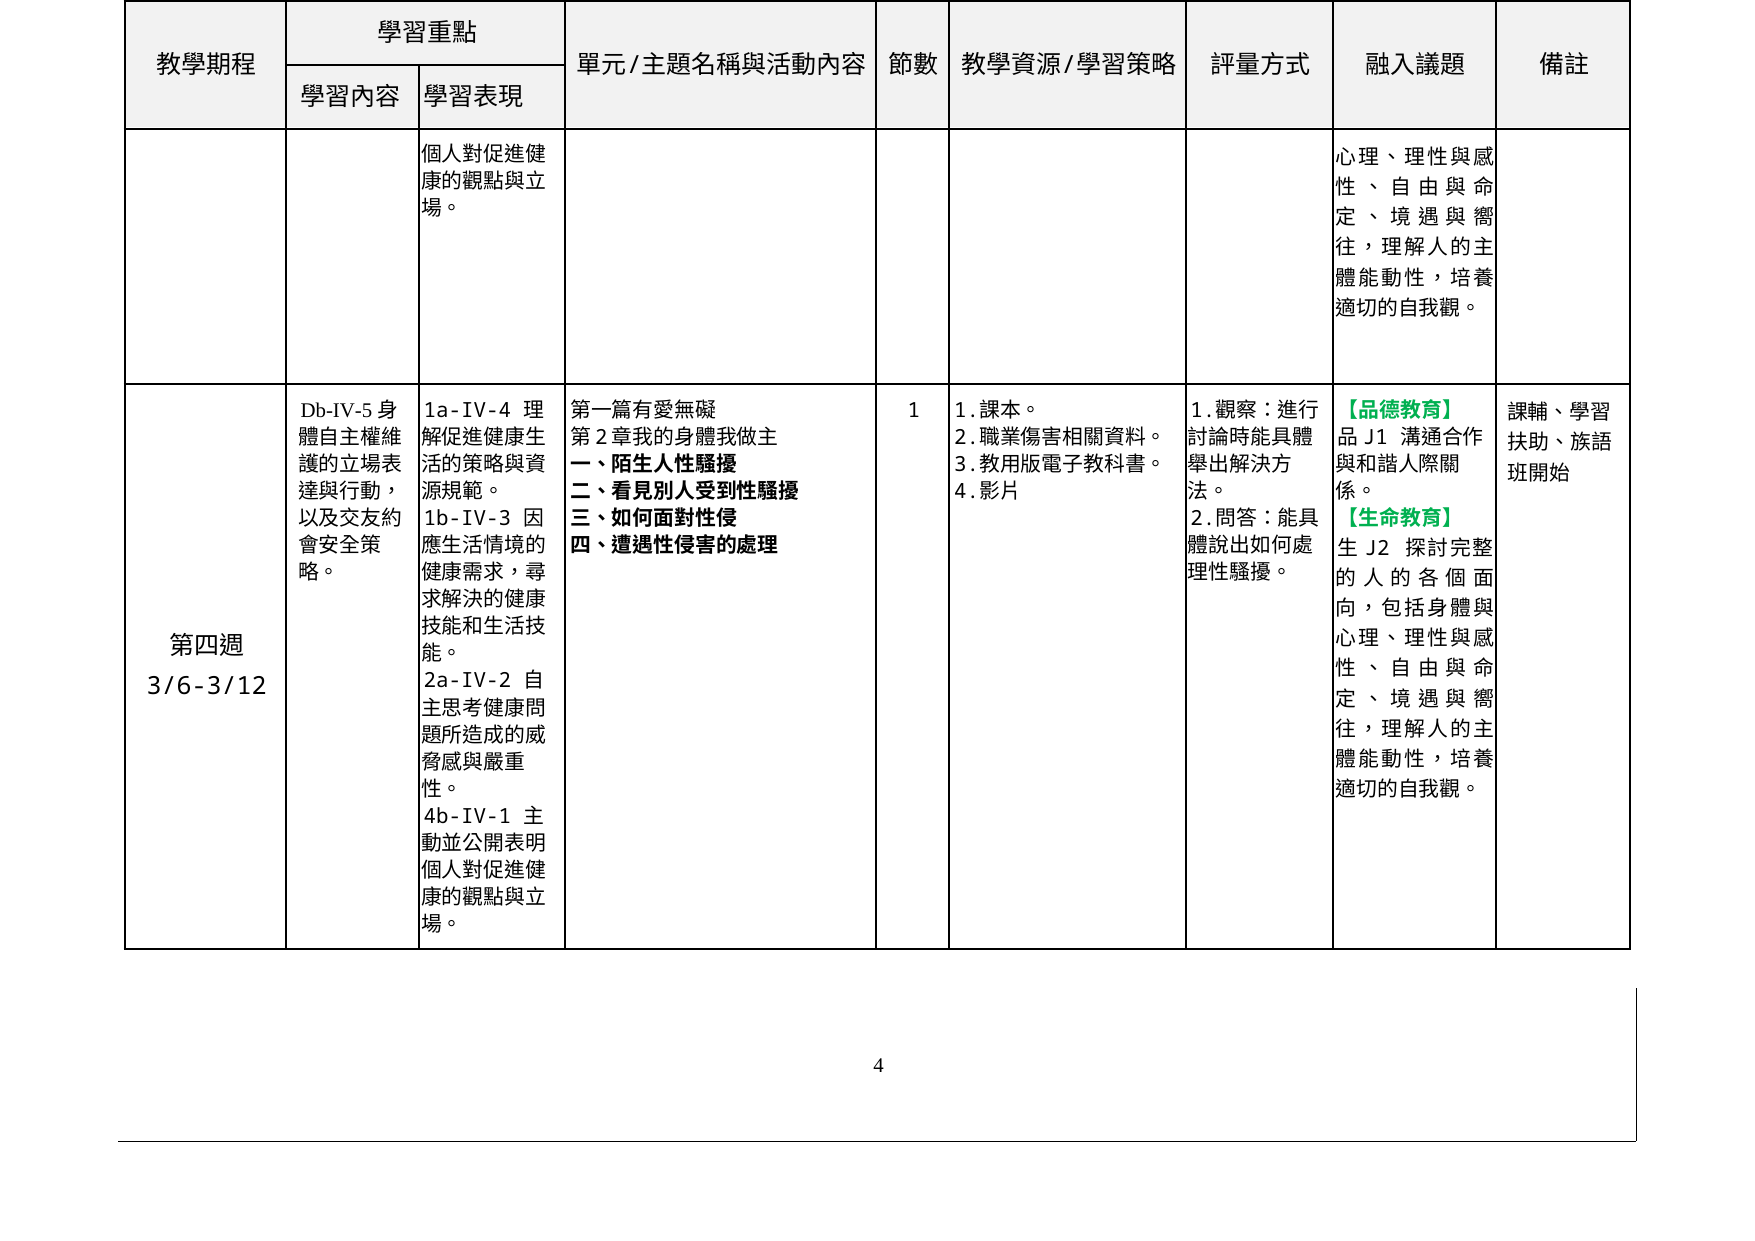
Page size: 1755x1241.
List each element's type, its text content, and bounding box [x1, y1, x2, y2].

table_header 評量方式 [1187, 2, 1332, 127]
table_cell 心理、理性與感性、自由與命定、境遇與嚮往，理解人的主體能動性，培養適切的自我觀。 [1334, 130, 1495, 383]
table_cell [1187, 130, 1332, 383]
table_cell [566, 130, 875, 383]
table_cell [1497, 130, 1629, 383]
table_header 教學資源/學習策略 [950, 2, 1185, 127]
table_cell 課輔、學習扶助、族語班開始 [1497, 385, 1629, 947]
table_cell 學習內容 [287, 66, 418, 127]
table_header 備註 [1497, 2, 1629, 127]
table_cell [950, 130, 1185, 383]
table_cell 學習表現 [420, 66, 564, 127]
table_cell 第一篇有愛無礙 第2章我的身體我做主 一、陌生人性騷擾 二、看見別人受到性騷擾 三、如何面對性侵 四、遭遇性侵害的處理 [566, 385, 875, 947]
table_cell 第四週 3/6-3/12 [126, 385, 285, 947]
table_header 學習重點 [287, 2, 564, 64]
table_cell 1.觀察：進行討論時能具體舉出解決方法。 2.問答：能具體說出如何處理性騷擾。 [1187, 385, 1332, 947]
table_cell 個人對促進健康的觀點與立場。 [420, 130, 564, 383]
table_header 教學期程 [126, 2, 285, 127]
table_cell [877, 130, 948, 383]
table_header 融入議題 [1334, 2, 1495, 127]
table_cell [126, 130, 285, 383]
table_header 單元/主題名稱與活動內容 [566, 2, 875, 127]
table_cell 【品德教育】 品J1 溝通合作與和諧人際關係。 【生命教育】 生J2 探討完整的人的各個面向，包括身體與心理、理性與感性、自由與命定、境遇與嚮往，理解人的主體能動性，培養適切的自我觀。 [1334, 385, 1495, 947]
table_cell 1 [877, 385, 948, 947]
table_header 節數 [877, 2, 948, 127]
table_cell 1.課本。 2.職業傷害相關資料。 3.教用版電子教科書。 4.影片 [950, 385, 1185, 947]
table_cell Db-IV-5 身體自主權維護的立場表達與行動，以及交友約會安全策略。 [287, 385, 418, 947]
table_cell 1a-IV-4 理解促進健康生活的策略與資源規範。 1b-IV-3 因應生活情境的健康需求，尋求解決的健康技能和生活技能。 2a-IV-2 自主思考健康問題所造成的威脅感與嚴重性。 4b-IV-1 主動並公開表明個人對促進健康的觀點與立場。 [420, 385, 564, 947]
table_cell [287, 130, 418, 383]
